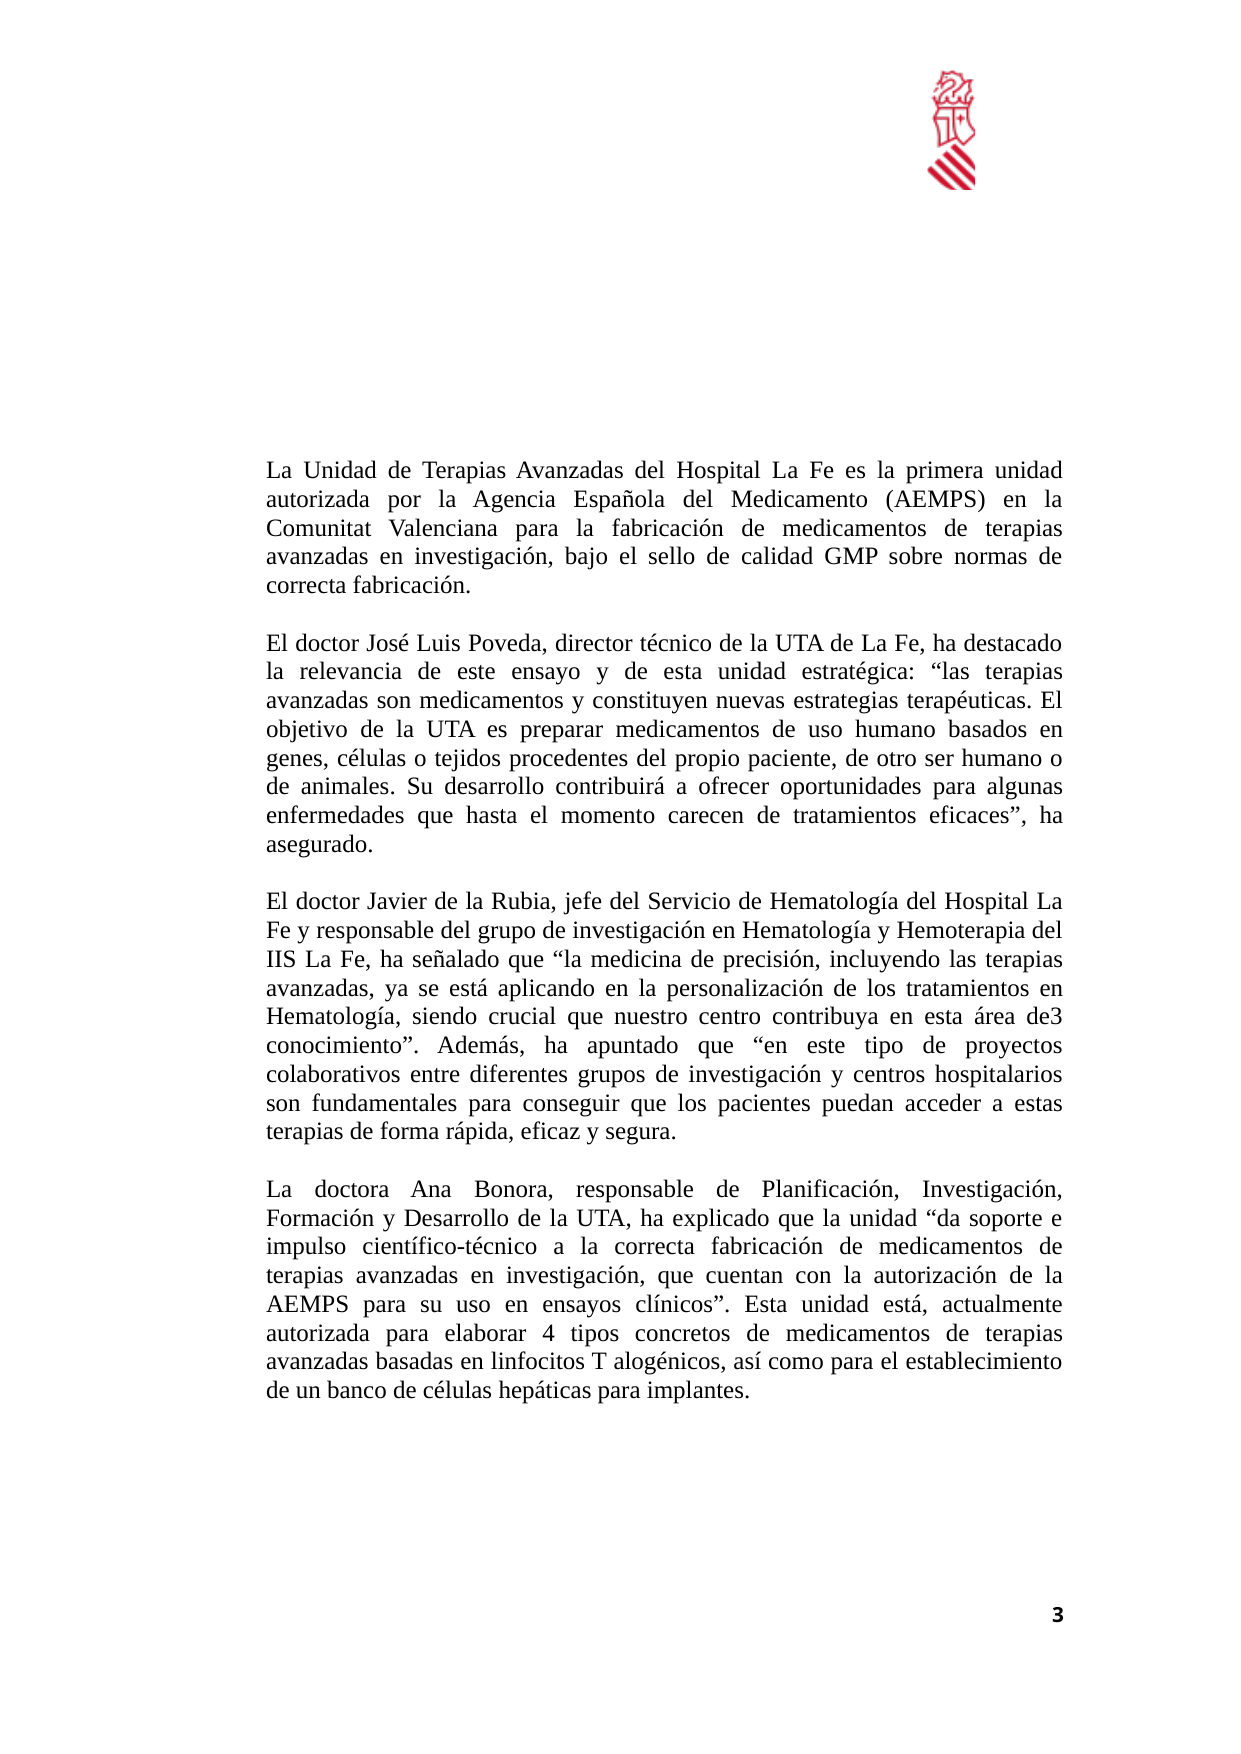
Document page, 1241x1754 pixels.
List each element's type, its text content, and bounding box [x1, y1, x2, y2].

text La Unidad de Terapias Avanzadas del Hospital La Fe es la primera unidad autorizada por la Agencia Española del Medicamento (AEMPS) en la Comunitat Valenciana para la fabricación de medicamentos de terapias avanzadas en investigación, bajo el sello de calidad GMP sobre normas de correcta fabricación. [266, 455, 1064, 599]
text El doctor Javier de la Rubia, jefe del Servicio de Hematología del Hospital La Fe y responsable del grupo de investigación en Hematología y Hemoterapia del IIS La Fe, ha señalado que “la medicina de precisión, incluyendo las terapias avanzadas, ya se está aplicando en la personalización de los tratamientos en Hematología, siendo crucial que nuestro centro contribuya en esta área de3 conocimiento”. Además, ha apuntado que “en este tipo de proyectos colaborativos entre diferentes grupos de investigación y centros hospitalarios son fundamentales para conseguir que los pacientes puedan acceder a estas terapias de forma rápida, eficaz y segura. [266, 886, 1064, 1145]
text El doctor José Luis Poveda, director técnico de la UTA de La Fe, ha destacado la relevancia de este ensayo y de esta unidad estratégica: “las terapias avanzadas son medicamentos y constituyen nuevas estrategias terapéuticas. El objetivo de la UTA es preparar medicamentos de uso humano basados en genes, células o tejidos procedentes del propio paciente, de otro ser humano o de animales. Su desarrollo contribuirá a ofrecer oportunidades para algunas enfermedades que hasta el momento carecen de tratamientos eficaces”, ha asegurado. [266, 628, 1064, 858]
text La doctora Ana Bonora, responsable de Planificación, Investigación, Formación y Desarrollo de la UTA, ha explicado que la unidad “da soporte e impulso científico-técnico a la correcta fabricación de medicamentos de terapias avanzadas en investigación, que cuentan con la autorización de la AEMPS para su uso en ensayos clínicos”. Esta unidad está, actualmente autorizada para elaborar 4 tipos concretos de medicamentos de terapias avanzadas basadas en linfocitos T alogénicos, así como para el establecimiento de un banco de células hepáticas para implantes. [266, 1174, 1064, 1404]
